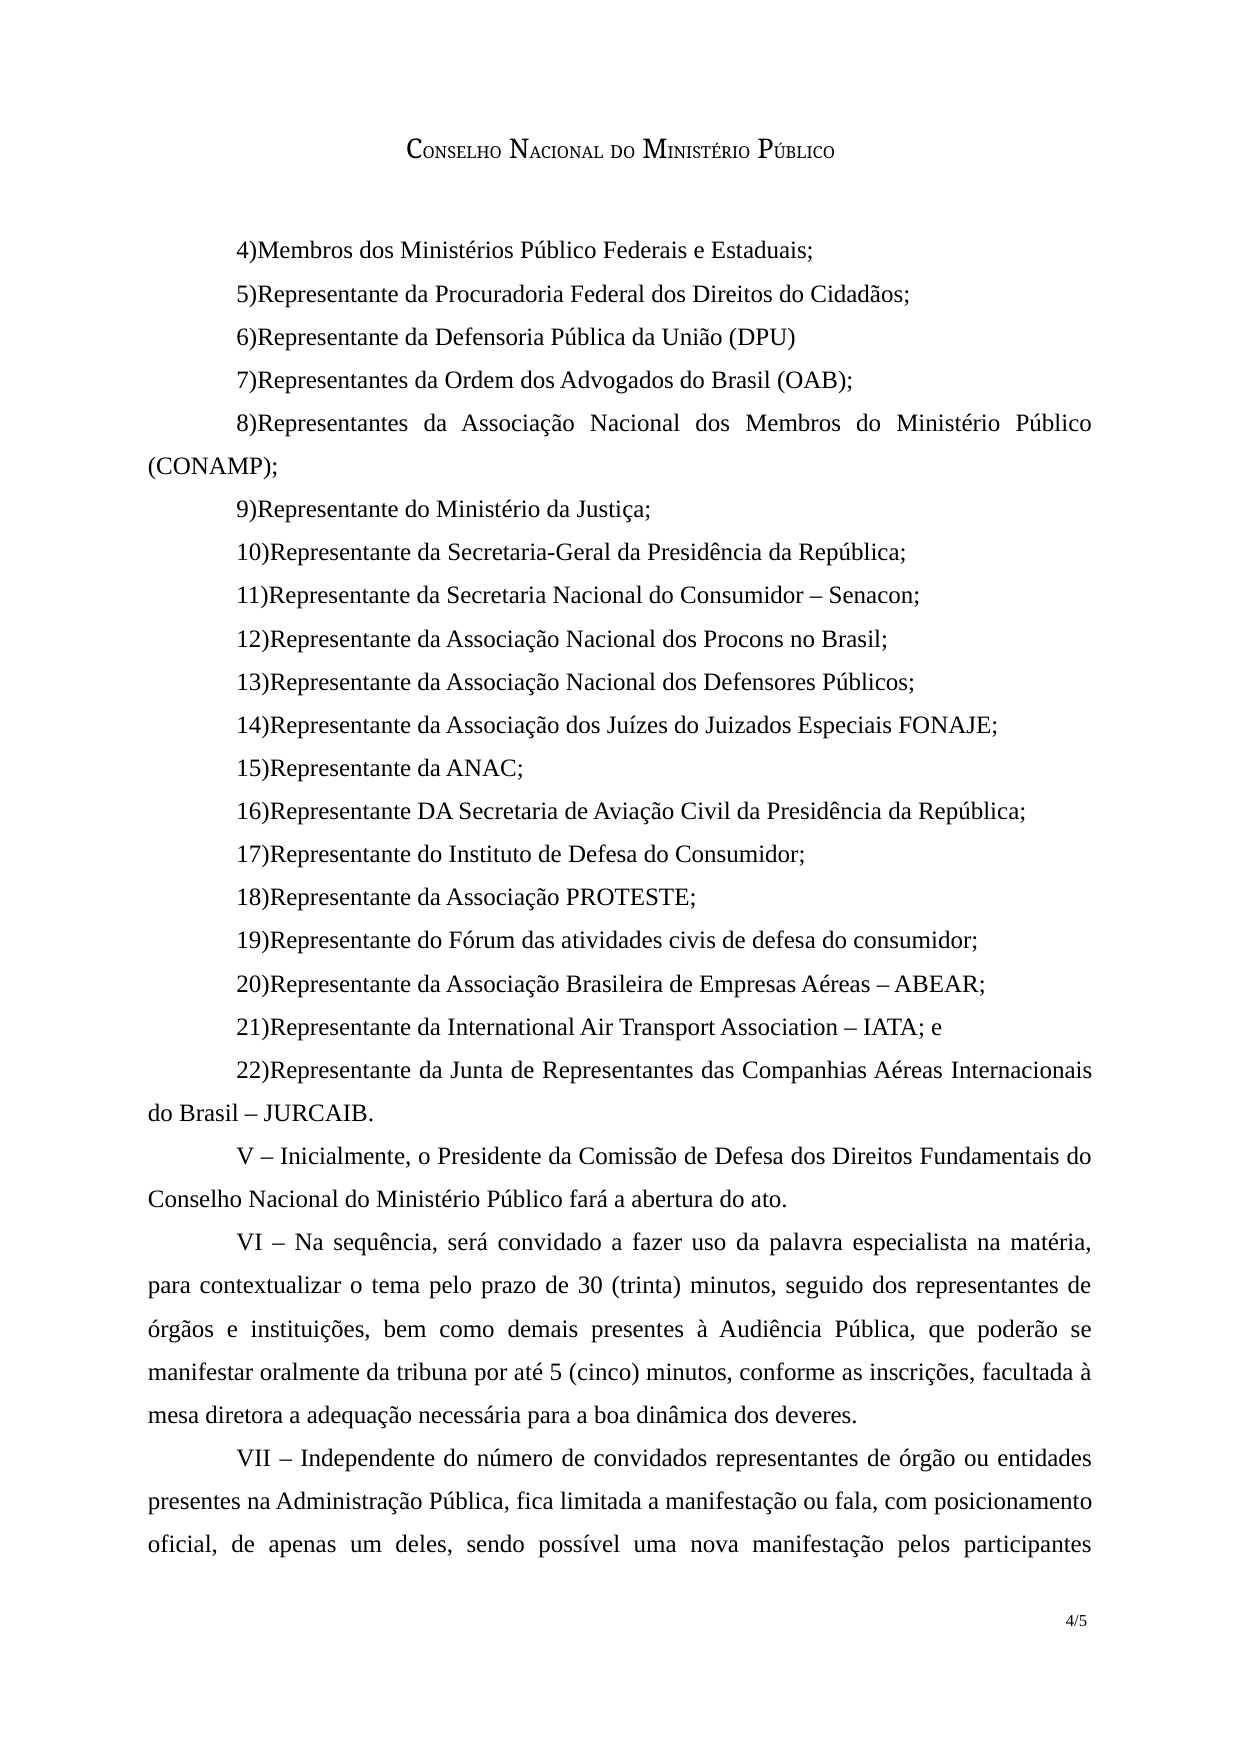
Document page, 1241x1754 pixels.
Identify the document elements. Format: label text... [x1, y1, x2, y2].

text 12)Representante da Associação Nacional dos Procons no Brasil; [148, 624, 1093, 652]
text 14)Representante da Associação dos Juízes do Juizados Especiais FONAJE; [148, 710, 1093, 739]
text 6)Representante da Defensoria Pública da União (DPU) [148, 322, 1093, 351]
text 19)Representante do Fórum das atividades civis de defesa do consumidor; [148, 926, 1093, 954]
text 9)Representante do Ministério da Justiça; [148, 494, 1093, 523]
text 16)Representante DA Secretaria de Aviação Civil da Presidência da República; [148, 796, 1093, 825]
text 10)Representante da Secretaria-Geral da Presidência da República; [148, 537, 1093, 566]
text 8)Representantes da Associação Nacional dos Membros do Ministério Público (CONAMP); [148, 408, 1093, 480]
text 15)Representante da ANAC; [148, 753, 1093, 782]
text 22)Representante da Junta de Representantes das Companhias Aéreas Internacionais do Brasil – JURCAIB. [148, 1055, 1093, 1127]
text 20)Representante da Associação Brasileira de Empresas Aéreas – ABEAR; [148, 969, 1093, 997]
text V – Inicialmente, o Presidente da Comissão de Defesa dos Direitos Fundamentais do Conselho Nacional do Ministério Público fará a abertura do ato. [148, 1141, 1093, 1213]
text 21)Representante da International Air Transport Association – IATA; e [148, 1012, 1093, 1041]
text 4)Membros dos Ministérios Público Federais e Estaduais; [148, 236, 1093, 264]
text 13)Representante da Associação Nacional dos Defensores Públicos; [148, 667, 1093, 696]
text 5)Representante da Procuradoria Federal dos Direitos do Cidadãos; [148, 279, 1093, 307]
text 11)Representante da Secretaria Nacional do Consumidor – Senacon; [148, 581, 1093, 609]
text VII – Independente do número de convidados representantes de órgão ou entidades presentes na Administração Pública, fica limitada a manifestação ou fala, com posicionamento oficial, de apenas um deles, sendo possível uma nova manifestação pelos participantes [148, 1443, 1093, 1558]
text 17)Representante do Instituto de Defesa do Consumidor; [148, 839, 1093, 868]
text 7)Representantes da Ordem dos Advogados do Brasil (OAB); [148, 365, 1093, 394]
text VI – Na sequência, será convidado a fazer uso da palavra especialista na matéria, para contextualizar o tema pelo prazo de 30 (trinta) minutos, seguido dos representantes de órgãos e instituições, bem como demais presentes à Audiência Pública, que poderão se manifestar oralmente da tribuna por até 5 (cinco) minutos, conforme as inscrições, facultada à mesa diretora a adequação necessária para a boa dinâmica dos deveres. [148, 1227, 1093, 1429]
text 18)Representante da Associação PROTESTE; [148, 882, 1093, 911]
